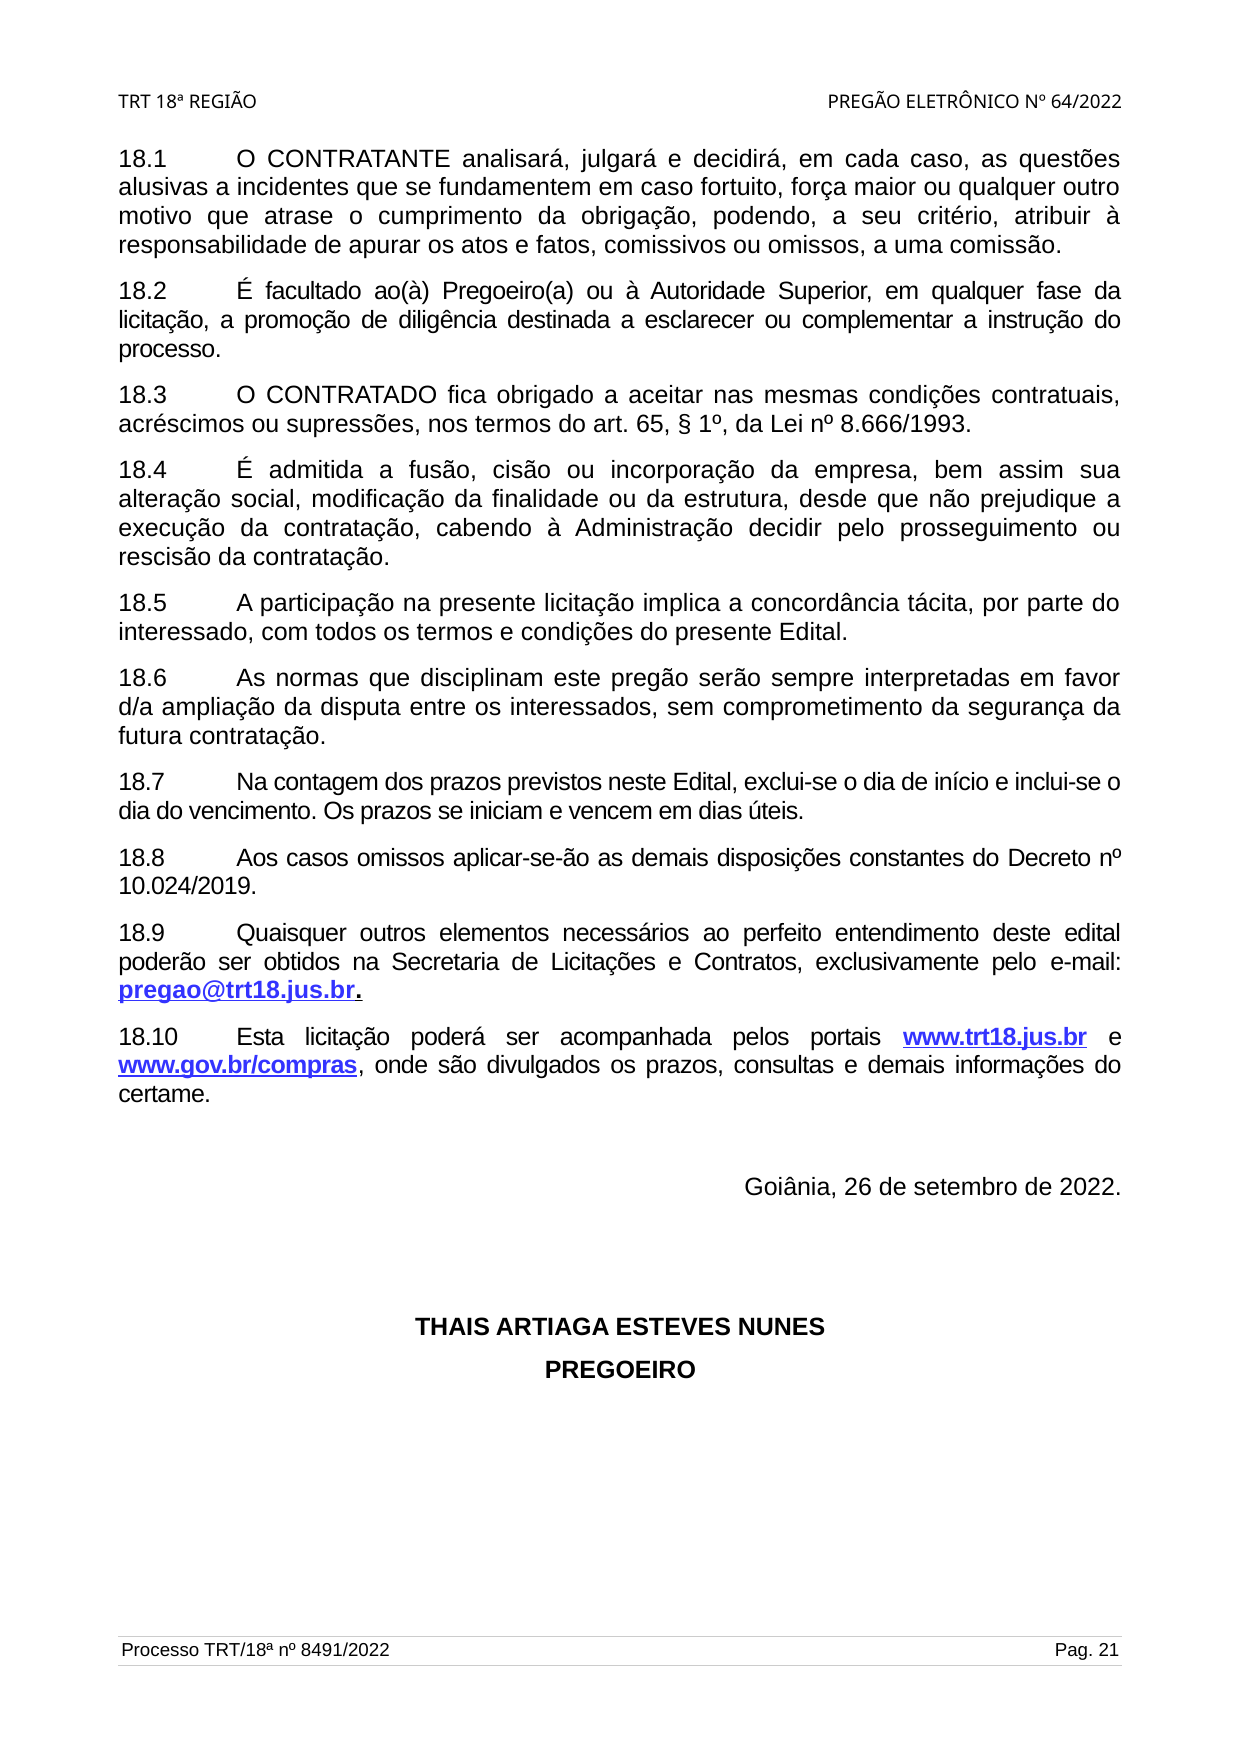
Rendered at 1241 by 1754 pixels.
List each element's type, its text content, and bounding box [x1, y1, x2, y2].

text PREGOEIRO [118, 1354, 1122, 1383]
text 18.1 O CONTRATANTE analisará, julgará e decidirá, em cada caso, as questões alusivas a incidentes que se fundamentem em caso fortuito, força maior ou qualquer outro motivo que atrase o cumprimento da obrigação, podendo, a seu critério, atribuir à responsabilidade de apurar os atos e fatos, comissivos ou omissos, a uma comissão. [118, 143, 1122, 258]
list 18.10 Esta licitação poderá ser acompanhada pelos portais www.trt18.jus.br e www.gov.br/compras, onde são divulgados os prazos, consultas e demais informações do certame. [118, 1022, 1122, 1108]
text 18.6 As normas que disciplinam este pregão serão sempre interpretadas em favor d/a ampliação da disputa entre os interessados, sem comprometimento da segurança da futura contratação. [118, 663, 1122, 749]
text 18.8 Aos casos omissos aplicar-se-ão as demais disposições constantes do Decreto nº 10.024/2019. [118, 842, 1122, 900]
text 18.2 É facultado ao(à) Pregoeiro(a) ou à Autoridade Superior, em qualquer fase da licitação, a promoção de diligência destinada a esclarecer ou complementar a instrução do processo. [118, 276, 1122, 362]
text Goiânia, 26 de setembro de 2022. [118, 1172, 1122, 1201]
list 18.9 Quaisquer outros elementos necessários ao perfeito entendimento deste edital poderão ser obtidos na Secretaria de Licitações e Contratos, exclusivamente pelo e-mail: pregao@trt18.jus.br. [118, 918, 1122, 1004]
text 18.3 O CONTRATADO fica obrigado a aceitar nas mesmas condições contratuais, acréscimos ou supressões, nos termos do art. 65, § 1º, da Lei nº 8.666/1993. [118, 380, 1122, 438]
text 18.7 Na contagem dos prazos previstos neste Edital, exclui-se o dia de início e inclui-se o dia do vencimento. Os prazos se iniciam e vencem em dias úteis. [118, 767, 1122, 825]
text THAIS ARTIAGA ESTEVES NUNES [118, 1311, 1122, 1340]
text 18.5 A participação na presente licitação implica a concordância tácita, por parte do interessado, com todos os termos e condições do presente Edital. [118, 588, 1122, 646]
text 18.4 É admitida a fusão, cisão ou incorporação da empresa, bem assim sua alteração social, modificação da finalidade ou da estrutura, desde que não prejudique a execução da contratação, cabendo à Administração decidir pelo prosseguimento ou rescisão da contratação. [118, 455, 1122, 570]
